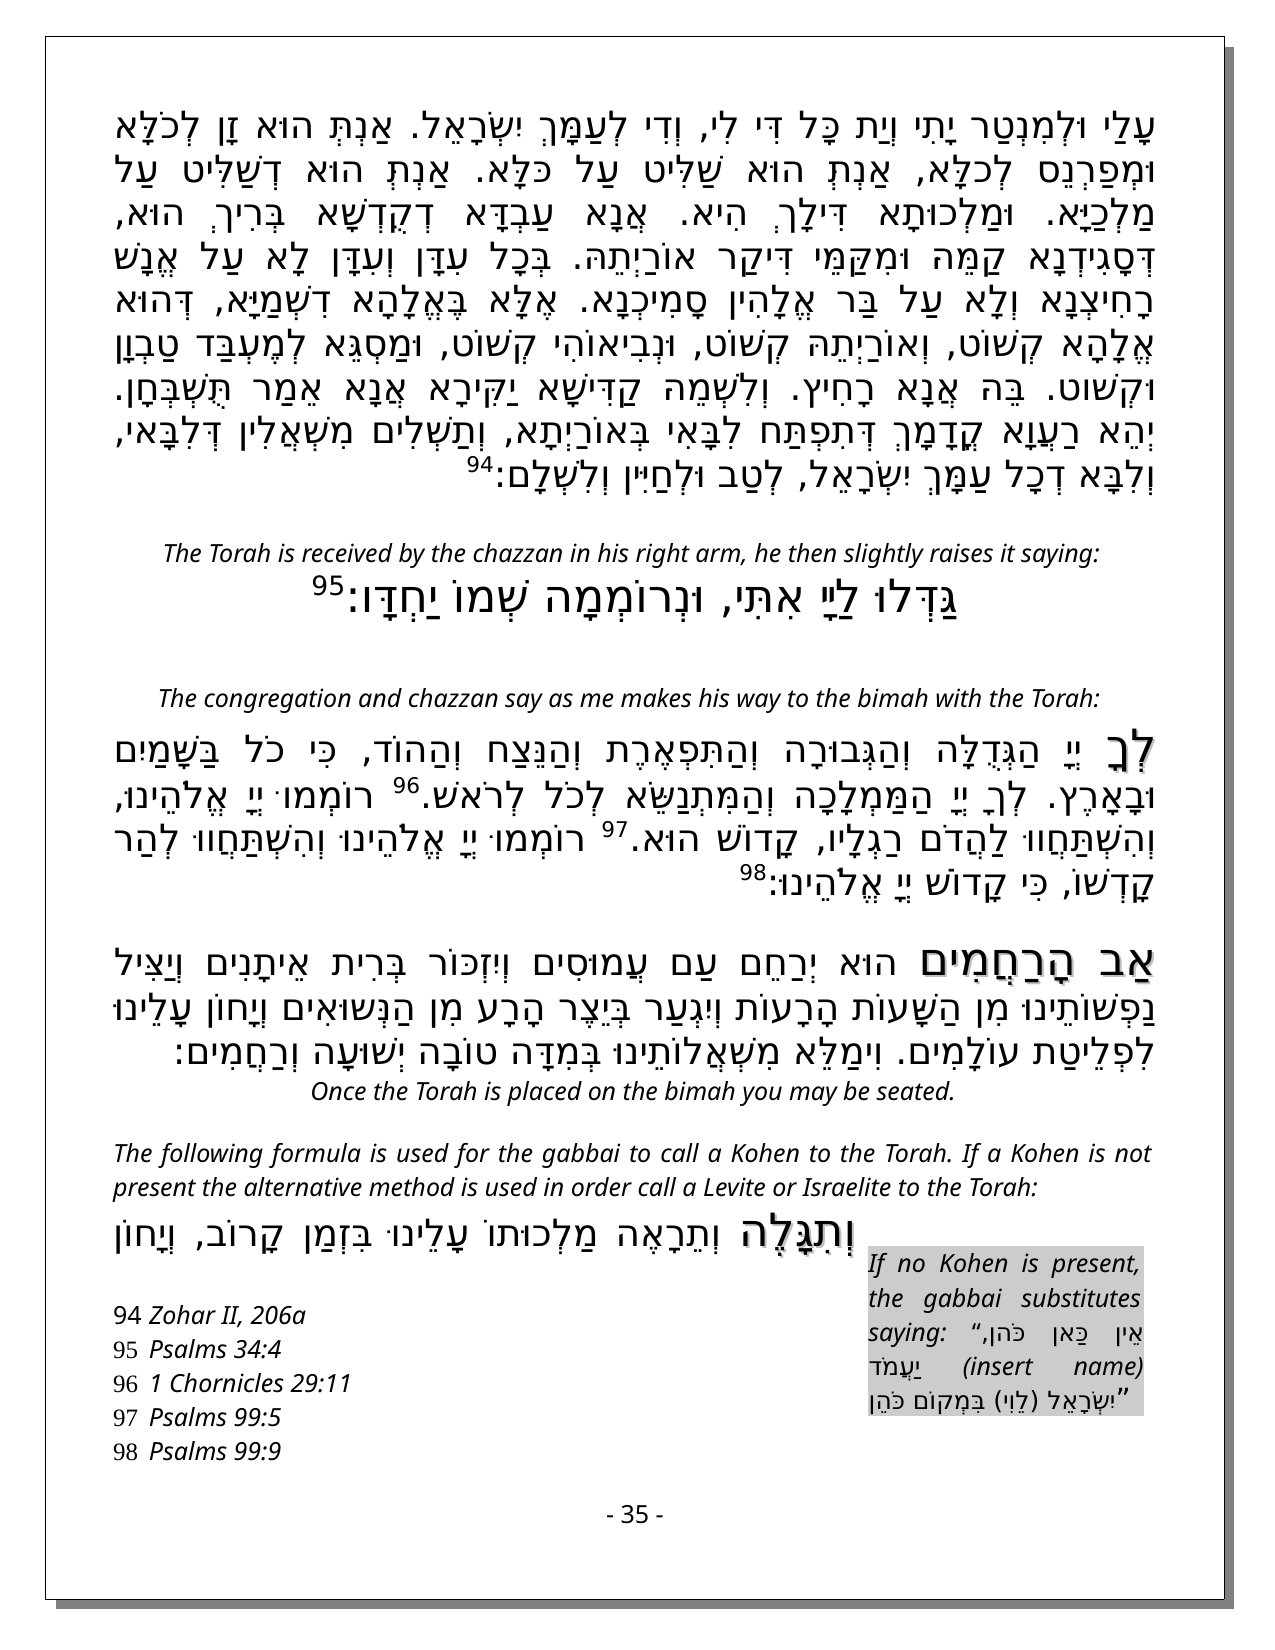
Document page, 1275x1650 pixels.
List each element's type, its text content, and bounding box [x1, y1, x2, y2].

text The Torah is received by the chazzan in his right arm, he then slightly raises it saying: [113, 536, 1156, 570]
text Zohar II, 206a [113, 1297, 868, 1331]
text If no Kohen is present, the gabbai substitutes saying: “אֵין כַּאן כֹּהן, יַעֲמֹד (insert name) יִשְֹרָאֵל (לֵוִי) בִּמְקוֹם כֹּהֵן” [868, 1246, 1144, 1416]
text גַּדְּלוּ לַײָ אִתִּי, וּנְרוֹמְמָה שְׁמוֹ יַחְדָּו: [113, 570, 1156, 623]
text 1 Chornicles 29:11 [113, 1366, 868, 1399]
text The congregation and chazzan say as me makes his way to the bimah with the Torah: [113, 663, 1156, 720]
text [1144, 1297, 1156, 1331]
text וְתִגָּלֶה וְתֵרָאֶה מַלְכוּתוֹ עָלֵינוּ בִּזְמַן קָרוֹב, וְיָחוֹן פְּלֵטָתֵנוּ וּפְלֵטַת עַמּוֹ בֵּית יִשְֹרָאֵל לְחֵן וּלְחֶסֶד וּלְרַחֲמִים וּלְרָצוֹן וְנֹאמַר אָמֵן. הַכֹּל הָבוּ גֹדֶל לֵאלֹהֵינוּ וּתְנוּ כָבוֹד לַתּוֹרָה, כֹּהֵן קְרָב יַעֲמוֹד (name) בֶּן (father's name) הַכֹּהֵן, בָּרוּךְ שֶׁנָּתַן תּוֹרָה לְעַמּוֹ יִשְֹרָאֵל בִּקְדֻשָּׁתוֹ: [113, 1204, 1156, 1257]
text [1144, 1366, 1156, 1399]
text לְךָ יְיָ הַגְּדֻלָּה וְהַגְּבוּרָה וְהַתִּפְאֶרֶת וְהַנֵּצַח וְהַהוֹד, כִּי כֹל בַּשָּׁמַיִם וּבָאָרֶץ. לְךָ יְיָ הַמַּמְלָכָה וְהַמִּתְנַשֵֹּא לְכֹל לְרֹאשׁ. רוֹמְמוּ יְיָ אֱלֹהֵינוּ, וְהִשְׁתַּחֲווּ לַהֲדֹם רַגְלָיו, קָדוֹשׁ הוּא. רוֹמְמוּ יְיָ אֱלֹהֵינוּ וְהִשְׁתַּחֲווּ לְהַר קָדְשׁוֹ, כִּי קָדוֹשׁ יְיָ אֱלֹהֵינוּ: [113, 720, 1156, 904]
text The following formula is used for the gabbai to call a Kohen to the Torah. If a Kohen is not present the alternative method is used in order call a Levite or Israelite to the Torah: [113, 1136, 1156, 1204]
text Psalms 99:5 [113, 1399, 1156, 1434]
text אַב הָרַחֲמִים הוּא יְרַחֵם עַם עֲמוּסִים וְיִזְכּוֹר בְּרִית אֵיתָנִים וְיַצִּיל נַפְשׁוֹתֵינוּ מִן הַשָּׁעוֹת הָרָעוֹת וְיִגְעַר בְּיֵצֶר הָרָע מִן הַנְּשוּאִים וְיָחוֹן עָלֵינוּ לִפְלֵיטַת עוֹלָמִים. וִימַלֵּא מִשְׁאֲלוֹתֵינוּ בְּמִדָּה טוֹבָה יְשׁוּעָה וְרַחֲמִים: [113, 933, 1156, 1073]
text Psalms 34:4 [113, 1331, 868, 1366]
text עָלַי וּלְמִנְטַר יָתִי וְיַת כָּל דִּי לִי, וְדִי לְעַמָּךְ יִשְֹרָאֵל. אַנְתְּ הוּא זָן לְכֹלָּא וּמְפַרְנֵס לְכלָּא, אַנְתְּ הוּא שַׁלִּיט עַל כּלָּא. אַנְתְּ הוּא דְשַׁלִּיט עַל מַלְכַיָּא. וּמַלְכוּתָא דִּילָךְ הִיא. אֲנָא עַבְדָּא דְקֻדְשָׁא בְּרִיךְ הוּא, דְּסָגִידְנָא קַמֵּהּ וּמִקַּמֵּי דִּיקַר אוֹרַיְתֵהּ. בְּכָל עִדָּן וְעִדָּן לָא עַל אֱנָשׁ רָחִיצְנָא וְלָא עַל בַּר אֱלָהִין סָמִיכְנָא. אֶלָּא בֶּאֱלָהָא דִשְׁמַיָּא, דְּהוּא אֱלָהָא קְשׁוֹט, וְאוֹרַיְתֵהּ קְשׁוֹט, וּנְבִיאוֹהִי קְשׁוֹט, וּמַסְגֵּא לְמֶעְבַּד טַבְוָן וּקְשׁוט. בֵּהּ אֲנָא רָחִיץ. וְלִשְׁמֵהּ קַדִּישָׁא יַקִּירָא אֲנָא אֵמַר תֻּשְׁבְּחָן. יְהֵא רַעֲוָא קֳדָמָךְ דְּתִפְתַּח לִבָּאִי בְּאוֹרַיְתָא, וְתַשְׁלִים מִשְׁאֲלִין דְּלִבָּאי, וְלִבָּא דְכָל עַמָּךְ יִשְֹרָאֵל, לְטַב וּלְחַיִּין וְלִשְׁלָם: [113, 103, 1156, 496]
text Psalms 99:9 [113, 1434, 1156, 1468]
text [1144, 1331, 1156, 1366]
text Once the Torah is placed on the bimah you may be seated. [113, 1073, 1156, 1107]
